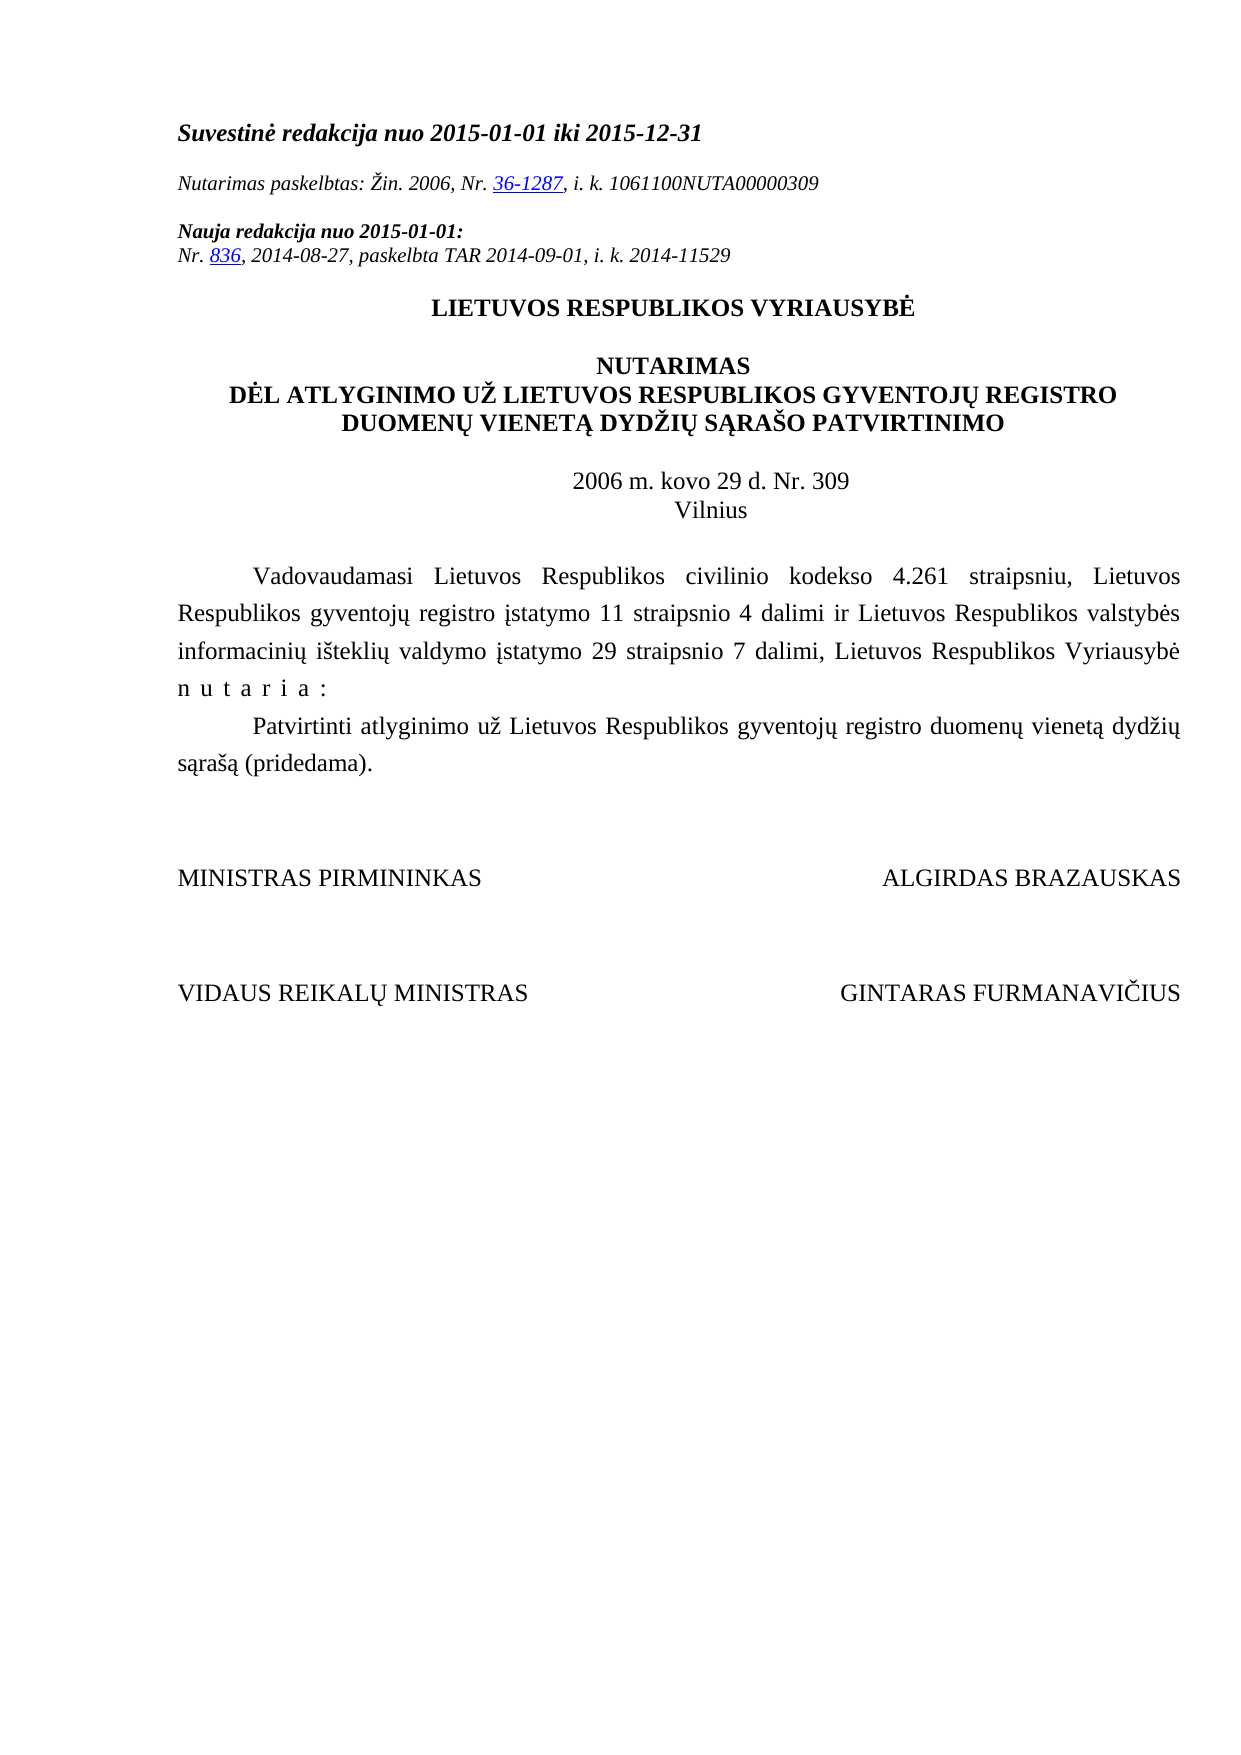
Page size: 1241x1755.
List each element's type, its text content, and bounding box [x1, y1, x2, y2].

text Ministras Pirmininkas Algirdas Brazauskas [177, 863, 1181, 892]
text Nauja redakcija nuo 2015-01-01: [177, 219, 1181, 243]
text LIETUVOS RESPUBLIKOS VYRIAUSYBĖ [177, 293, 1169, 322]
text Vidaus reikalų ministras Gintaras Furmanavičius [177, 978, 1181, 1007]
text Vilnius [252, 495, 1169, 523]
text Patvirtinti atlyginimo už Lietuvos Respublikos gyventojų registro duomenų vienetą dydžių sąrašą (pridedama). [177, 702, 1181, 777]
text Nutarimas paskelbtas: Žin. 2006, Nr. 36-1287, i. k. 1061100NUTA00000309 [177, 171, 1181, 195]
text Nr. 836, 2014-08-27, paskelbta TAR 2014-09-01, i. k. 2014-11529 [177, 243, 1181, 267]
text NUTARIMAS [177, 351, 1169, 380]
text 2006 m. kovo 29 d. Nr. 309 [252, 466, 1169, 495]
text Suvestinė redakcija nuo 2015-01-01 iki 2015-12-31 [177, 118, 1181, 147]
text DĖL ATLYGINIMO UŽ LIETUVOS RESPUBLIKOS GYVENTOJŲ REGISTRO DUOMENŲ VIENETĄ DYDŽIŲ SĄRAŠO PATVIRTINIMO [177, 380, 1169, 437]
text Vadovaudamasi Lietuvos Respublikos civilinio kodekso 4.261 straipsniu, Lietuvos Respublikos gyventojų registro įstatymo 11 straipsnio 4 dalimi ir Lietuvos Respublikos valstybės informacinių išteklių valdymo įstatymo 29 straipsnio 7 dalimi, Lietuvos Respublikos Vyriausybė nutaria: [177, 552, 1181, 702]
